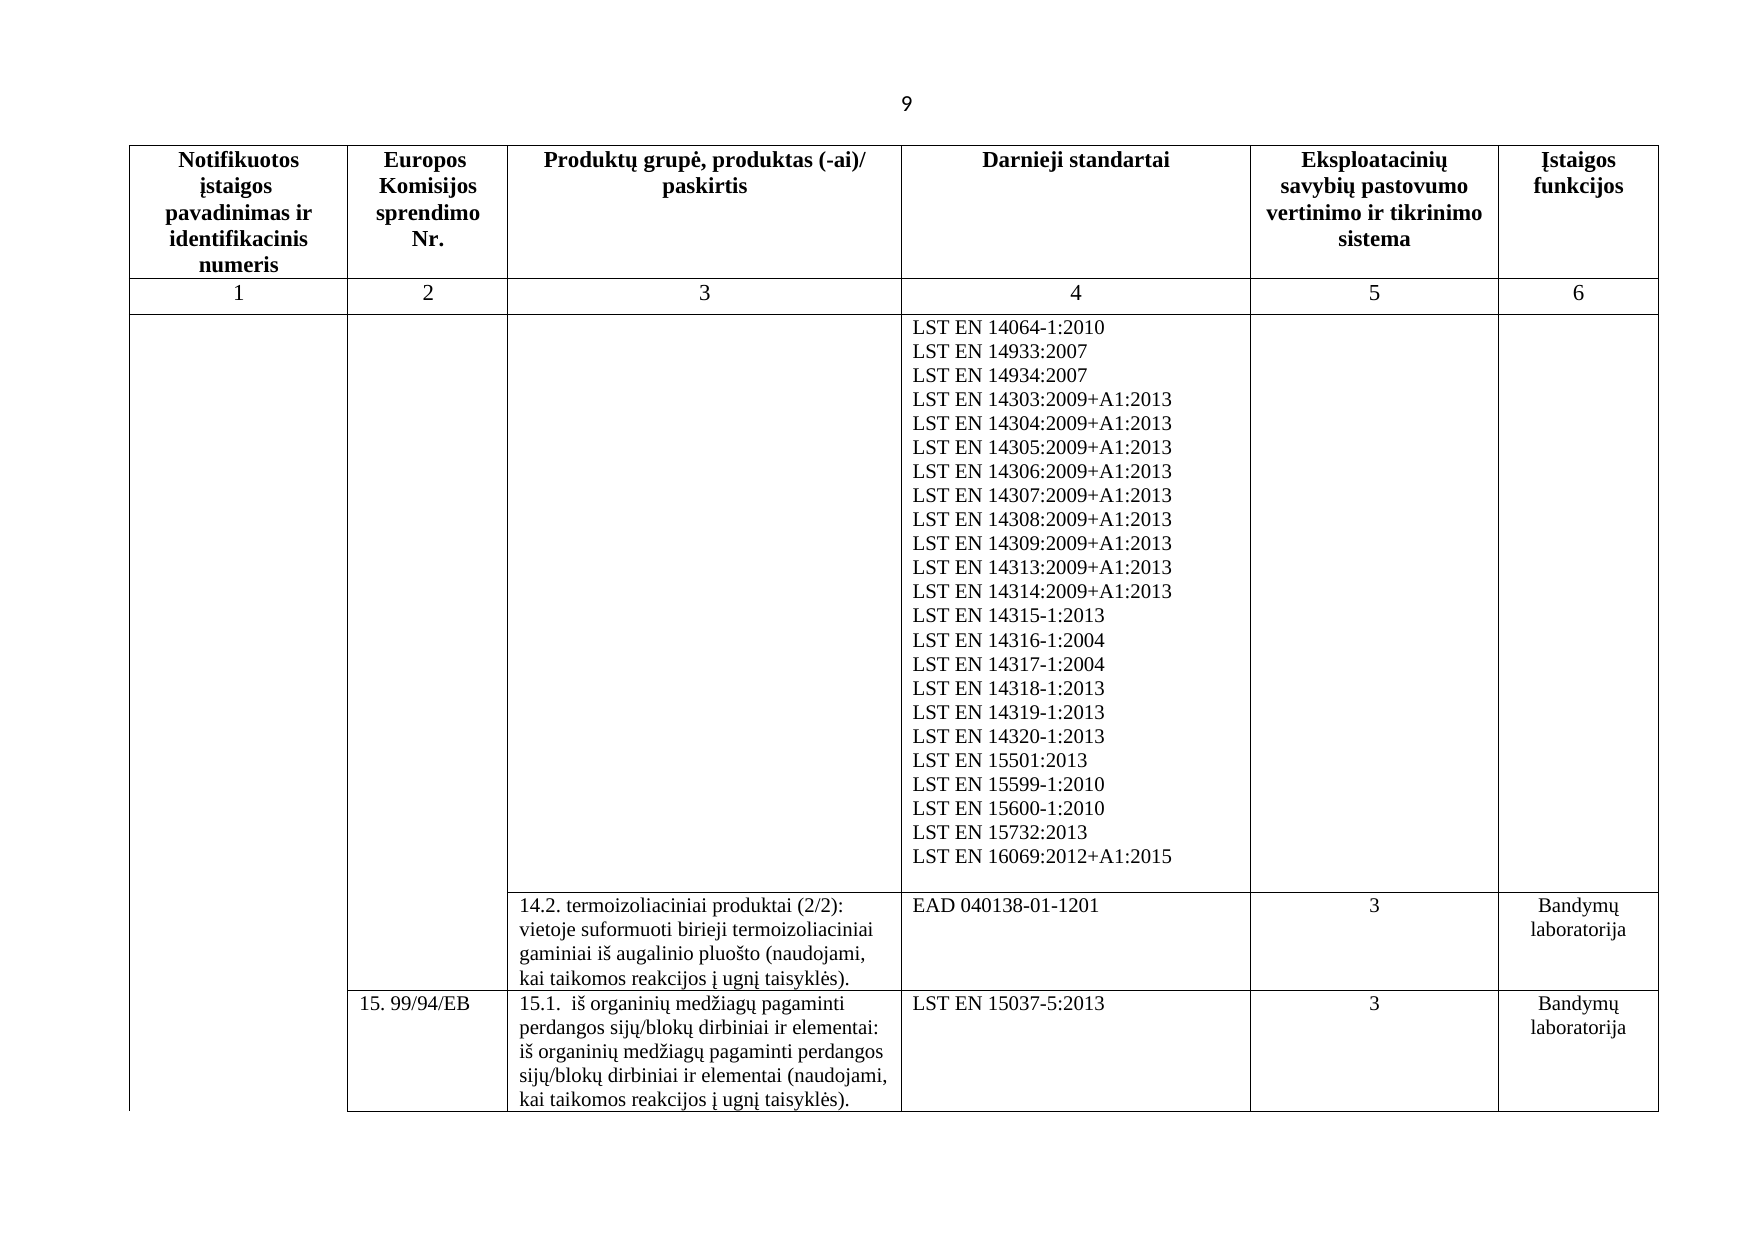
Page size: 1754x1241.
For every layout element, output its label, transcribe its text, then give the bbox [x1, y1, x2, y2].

table_cell 3 [1251, 991, 1498, 1111]
table_cell EAD 040138-01-1201 [902, 893, 1250, 989]
table_cell [130, 990, 347, 1111]
table_header Produktų grupė, produktas (-ai)/ paskirtis [508, 146, 901, 278]
table_cell 4 [902, 279, 1250, 314]
table_cell 15.1. iš organinių medžiagų pagaminti perdangos sijų/blokų dirbiniai ir elementai: iš organinių medžiagų pagaminti perdangos sijų/blokų dirbiniai ir elementai (naudojami, kai taikomos reakcijos į ugnį taisyklės). [508, 991, 901, 1111]
table_cell [508, 315, 901, 892]
table_cell [348, 892, 507, 989]
table_header Darnieji standartai [902, 146, 1250, 278]
table_header Įstaigos funkcijos [1499, 146, 1658, 278]
table_header Eksploatacinių savybių pastovumo vertinimo ir tikrinimo sistema [1251, 146, 1498, 278]
table_cell 1 [130, 279, 347, 314]
table_cell [130, 315, 347, 892]
table_cell 2 [348, 279, 507, 314]
table_cell 6 [1499, 279, 1658, 314]
table_cell LST EN 15037-5:2013 [902, 991, 1250, 1111]
table_cell 3 [508, 279, 901, 314]
table_cell 15. 99/94/EB [348, 991, 507, 1111]
table_cell Bandymų laboratorija [1499, 991, 1658, 1111]
table_cell 5 [1251, 279, 1498, 314]
table_cell LST EN 14064-1:2010 LST EN 14933:2007 LST EN 14934:2007 LST EN 14303:2009+A1:2013 LST EN 14304:2009+A1:2013 LST EN 14305:2009+A1:2013 LST EN 14306:2009+A1:2013 LST EN 14307:2009+A1:2013 LST EN 14308:2009+A1:2013 LST EN 14309:2009+A1:2013 LST EN 14313:2009+A1:2013 LST EN 14314:2009+A1:2013 LST EN 14315-1:2013 LST EN 14316-1:2004 LST EN 14317-1:2004 LST EN 14318-1:2013 LST EN 14319-1:2013 LST EN 14320-1:2013 LST EN 15501:2013 LST EN 15599-1:2010 LST EN 15600-1:2010 LST EN 15732:2013 LST EN 16069:2012+A1:2015 [902, 315, 1250, 892]
table_header Notifikuotos įstaigos pavadinimas ir identifikacinis numeris [130, 146, 347, 278]
table_cell [348, 315, 507, 892]
table_header Europos Komisijos sprendimo Nr. [348, 146, 507, 278]
table_cell 3 [1251, 893, 1498, 989]
table_cell [1499, 315, 1658, 892]
table_cell [130, 892, 347, 989]
table_cell Bandymų laboratorija [1499, 893, 1658, 989]
table_cell [1251, 315, 1498, 892]
table_cell 14.2. termoizoliaciniai produktai (2/2): vietoje suformuoti birieji termoizoliaciniai gaminiai iš augalinio pluošto (naudojami, kai taikomos reakcijos į ugnį taisyklės). [508, 893, 901, 989]
